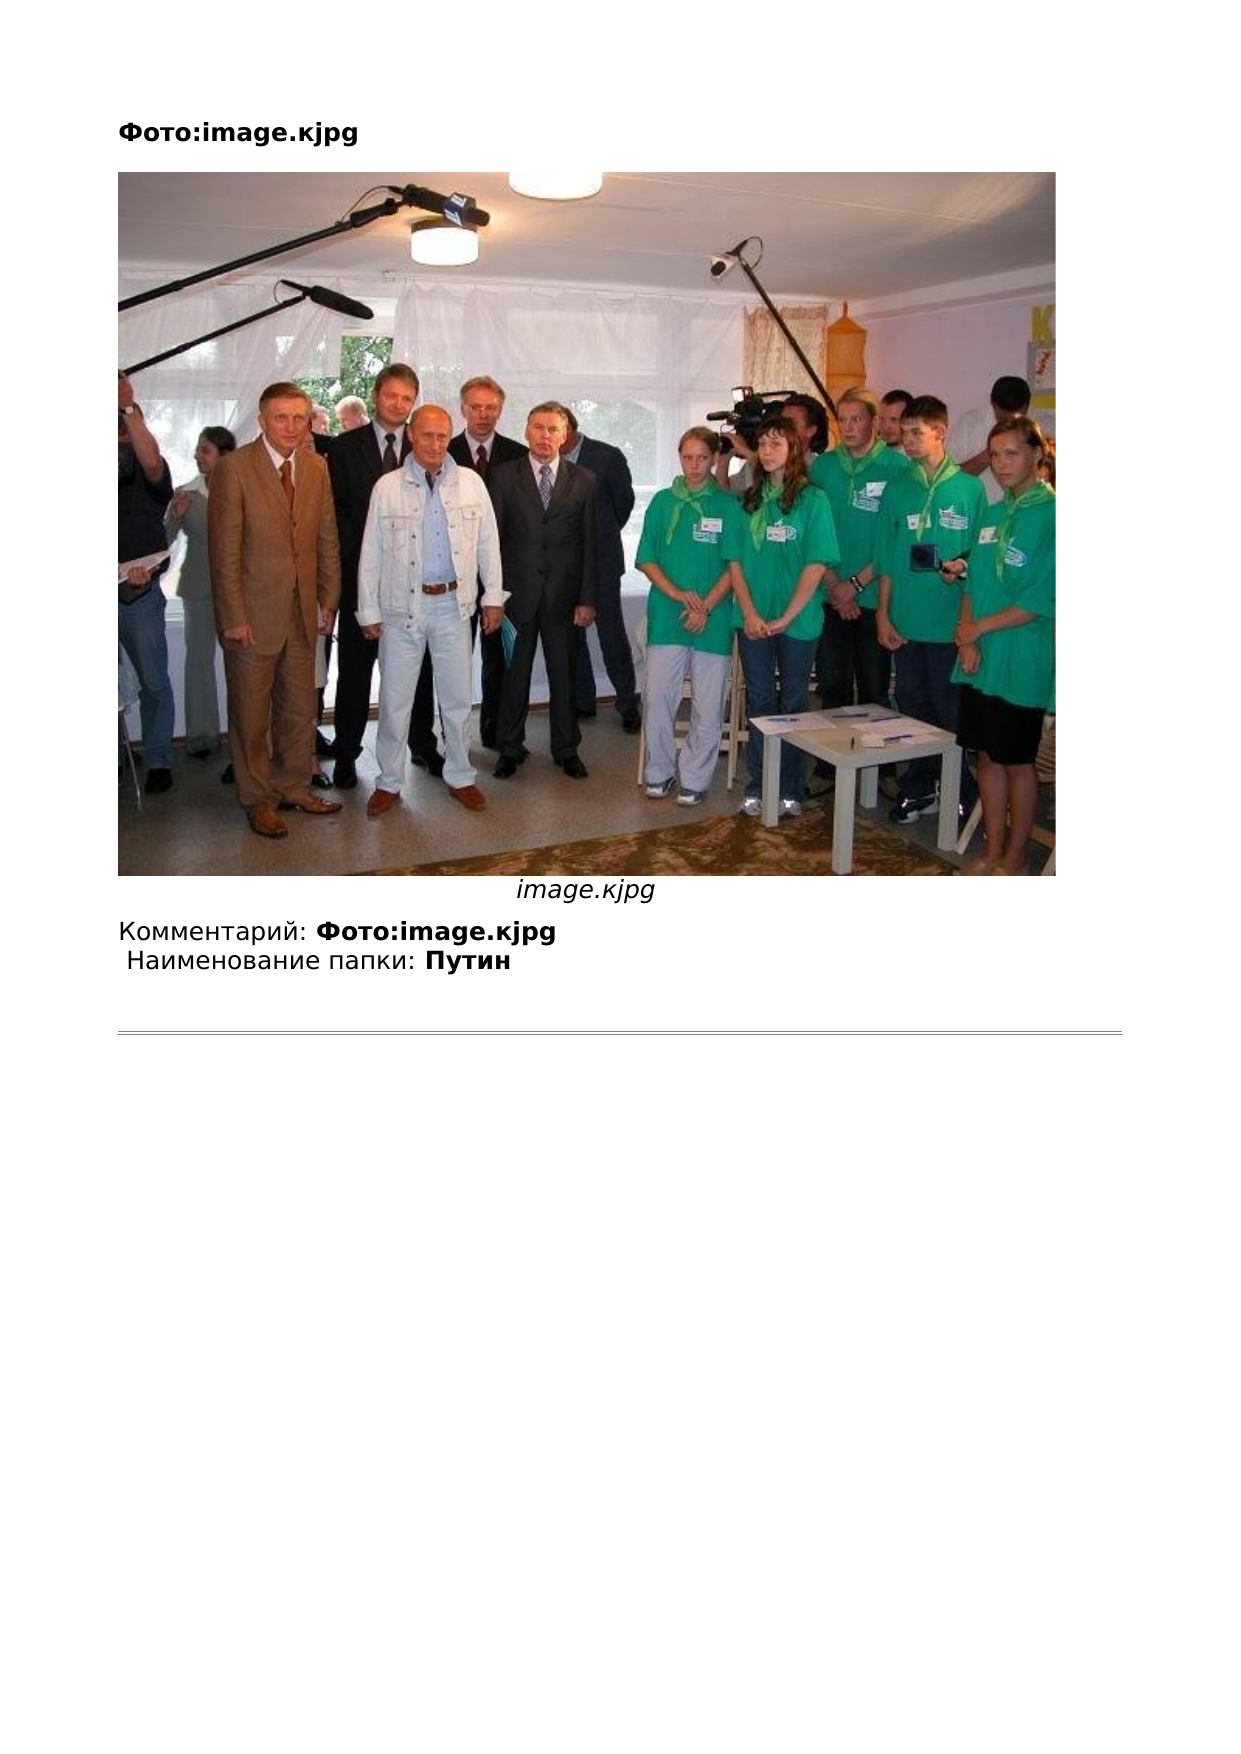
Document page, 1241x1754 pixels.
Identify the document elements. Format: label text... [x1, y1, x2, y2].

text image.кjpg [118, 876, 1056, 904]
subtitle Фото:image.кjpg [118, 118, 1122, 147]
text Комментарий: Фото:image.кjpg Наименование папки: Путин [118, 917, 1122, 1004]
picture [118, 172, 1056, 876]
